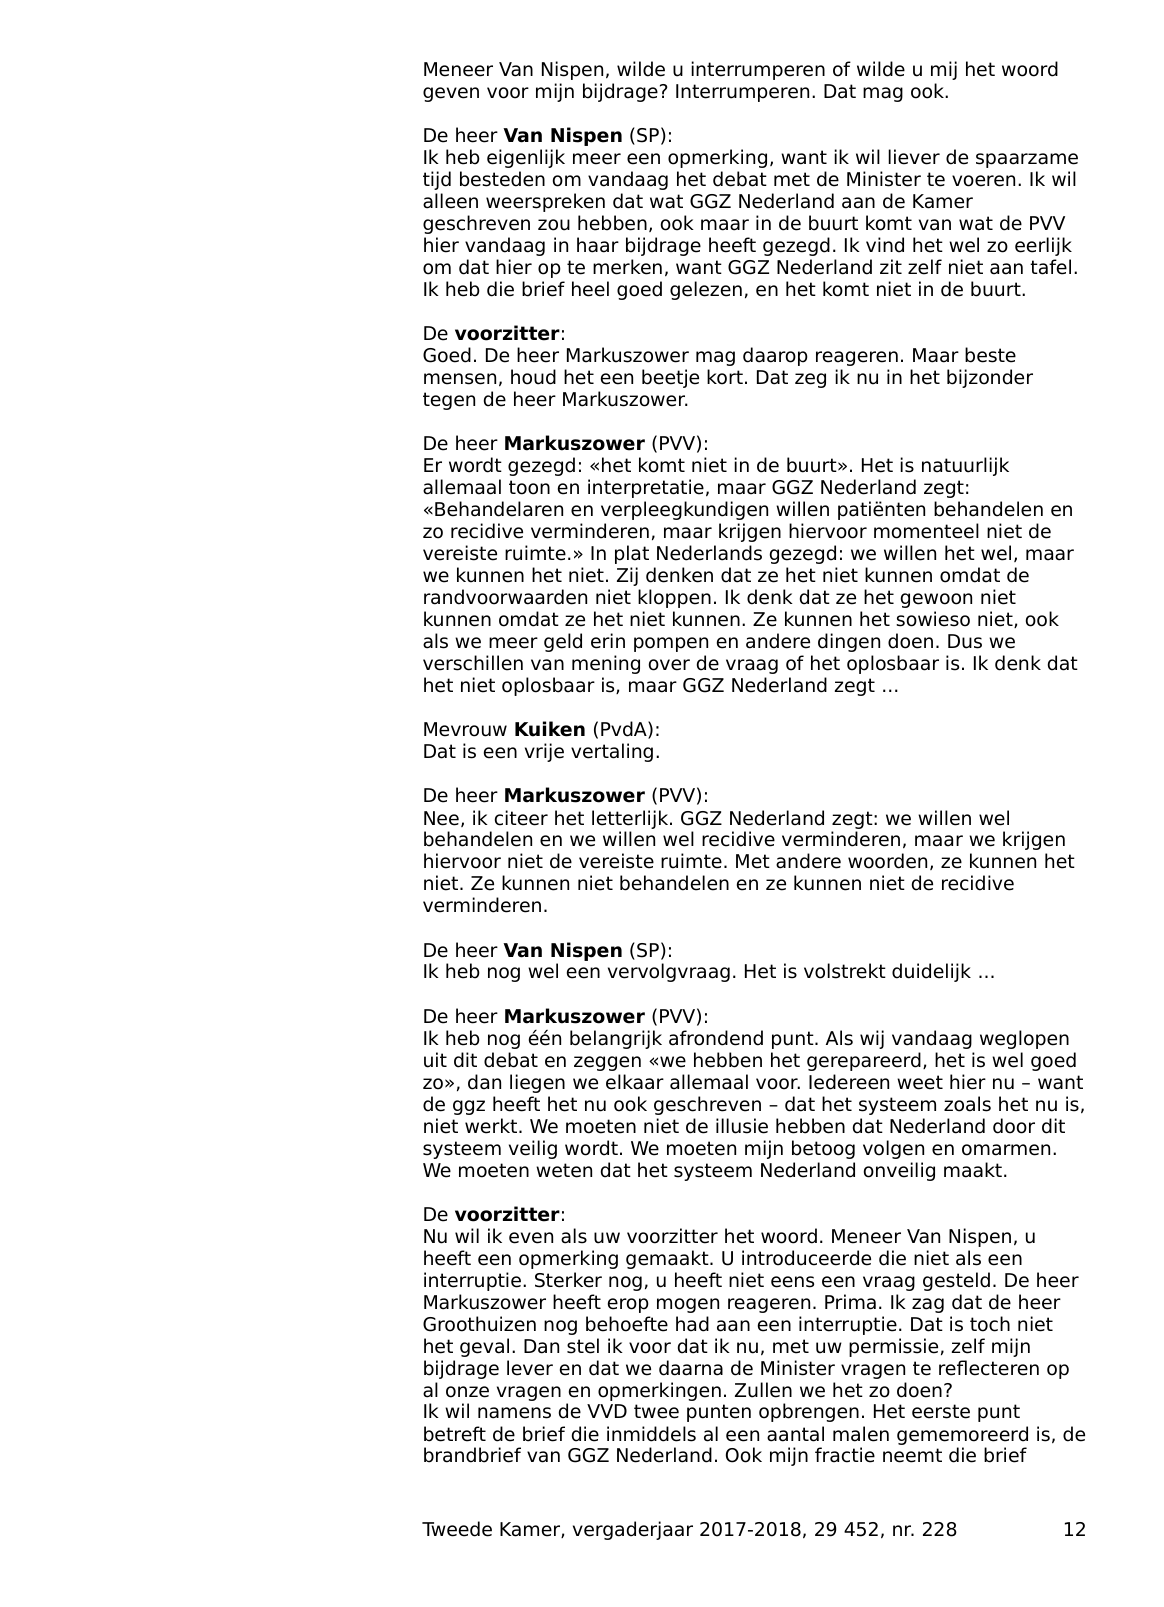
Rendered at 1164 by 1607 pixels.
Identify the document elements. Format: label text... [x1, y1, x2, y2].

text Mevrouw Kuiken (PvdA): [422, 719, 1087, 741]
text De heer Markuszower (PVV): [422, 785, 1087, 807]
text Ik heb nog wel een vervolgvraag. Het is volstrekt duidelijk ... [422, 961, 1087, 983]
text De heer Van Nispen (SP): [422, 939, 1087, 961]
text Nee, ik citeer het letterlijk. GGZ Nederland zegt: we willen wel behandelen en we willen wel recidive verminderen, maar we krijgen hiervoor niet de vereiste ruimte. Met andere woorden, ze kunnen het niet. Ze kunnen niet behandelen en ze kunnen niet de recidive verminderen. [422, 807, 1087, 917]
text De voorzitter: [422, 323, 1087, 345]
text Goed. De heer Markuszower mag daarop reageren. Maar beste mensen, houd het een beetje kort. Dat zeg ik nu in het bijzonder tegen de heer Markuszower. [422, 345, 1087, 411]
text Meneer Van Nispen, wilde u interrumperen of wilde u mij het woord geven voor mijn bijdrage? Interrumperen. Dat mag ook. [422, 59, 1087, 103]
text Nu wil ik even als uw voorzitter het woord. Meneer Van Nispen, u heeft een opmerking gemaakt. U introduceerde die niet als een interruptie. Sterker nog, u heeft niet eens een vraag gesteld. De heer Markuszower heeft erop mogen reageren. Prima. Ik zag dat de heer Groothuizen nog behoefte had aan een interruptie. Dat is toch niet het geval. Dan stel ik voor dat ik nu, met uw permissie, zelf mijn bijdrage lever en dat we daarna de Minister vragen te reflecteren op al onze vragen en opmerkingen. Zullen we het zo doen? [422, 1226, 1087, 1401]
text De heer Markuszower (PVV): [422, 1006, 1087, 1028]
text De heer Van Nispen (SP): [422, 125, 1087, 147]
text Dat is een vrije vertaling. [422, 741, 1087, 763]
text De heer Markuszower (PVV): [422, 433, 1087, 455]
text Er wordt gezegd: «het komt niet in de buurt». Het is natuurlijk allemaal toon en interpretatie, maar GGZ Nederland zegt: «Behandelaren en verpleegkundigen willen patiënten behandelen en zo recidive verminderen, maar krijgen hiervoor momenteel niet de vereiste ruimte.» In plat Nederlands gezegd: we willen het wel, maar we kunnen het niet. Zij denken dat ze het niet kunnen omdat de randvoorwaarden niet kloppen. Ik denk dat ze het gewoon niet kunnen omdat ze het niet kunnen. Ze kunnen het sowieso niet, ook als we meer geld erin pompen en andere dingen doen. Dus we verschillen van mening over de vraag of het oplosbaar is. Ik denk dat het niet oplosbaar is, maar GGZ Nederland zegt ... [422, 455, 1087, 697]
text Ik heb eigenlijk meer een opmerking, want ik wil liever de spaarzame tijd besteden om vandaag het debat met de Minister te voeren. Ik wil alleen weerspreken dat wat GGZ Nederland aan de Kamer geschreven zou hebben, ook maar in de buurt komt van wat de PVV hier vandaag in haar bijdrage heeft gezegd. Ik vind het wel zo eerlijk om dat hier op te merken, want GGZ Nederland zit zelf niet aan tafel. Ik heb die brief heel goed gelezen, en het komt niet in de buurt. [422, 147, 1087, 301]
text Ik wil namens de VVD twee punten opbrengen. Het eerste punt betreft de brief die inmiddels al een aantal malen gememoreerd is, de brandbrief van GGZ Nederland. Ook mijn fractie neemt die brief [422, 1401, 1087, 1467]
text Ik heb nog één belangrijk afrondend punt. Als wij vandaag weglopen uit dit debat en zeggen «we hebben het gerepareerd, het is wel goed zo», dan liegen we elkaar allemaal voor. Iedereen weet hier nu – want de ggz heeft het nu ook geschreven – dat het systeem zoals het nu is, niet werkt. We moeten niet de illusie hebben dat Nederland door dit systeem veilig wordt. We moeten mijn betoog volgen en omarmen. We moeten weten dat het systeem Nederland onveilig maakt. [422, 1028, 1087, 1181]
text De voorzitter: [422, 1204, 1087, 1226]
